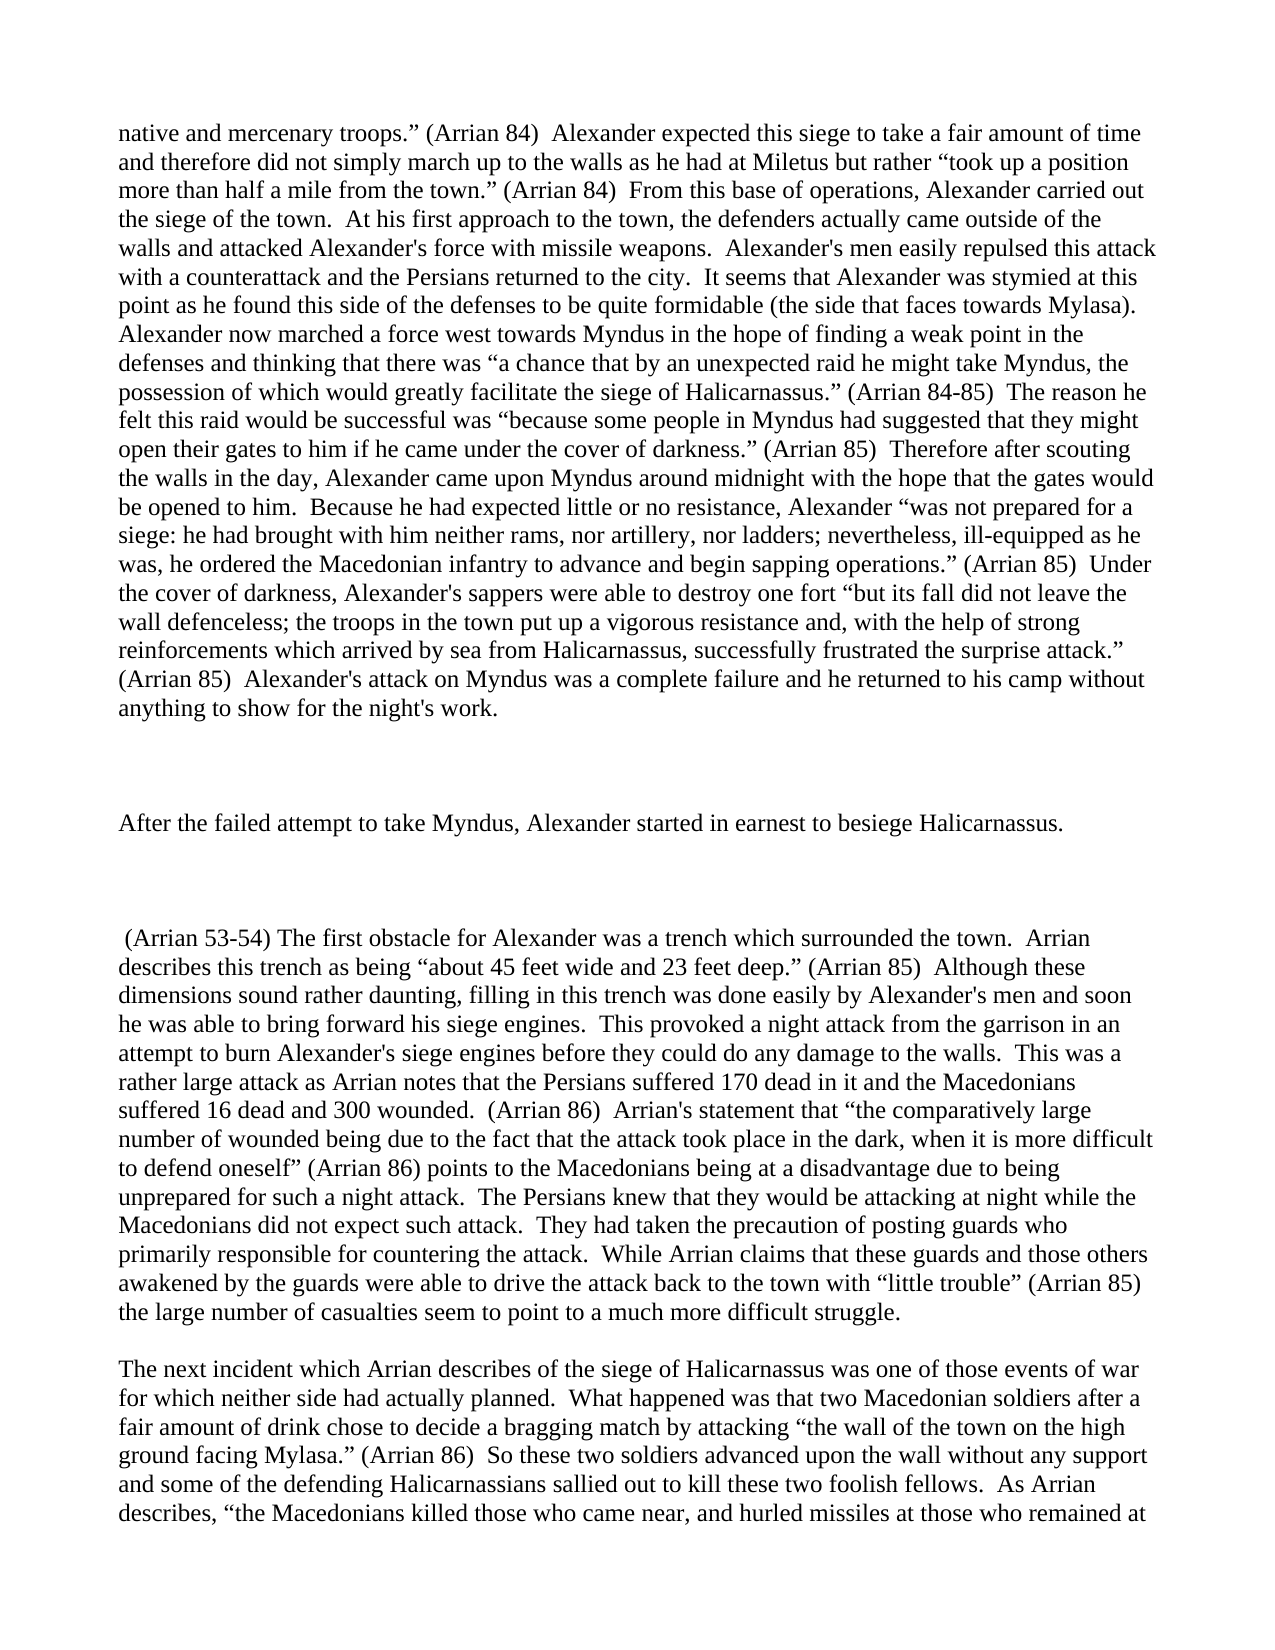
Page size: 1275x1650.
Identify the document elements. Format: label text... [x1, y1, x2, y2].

text native and mercenary troops.” (Arrian 84) Alexander expected this siege to take a fair amount of time and therefore did not simply march up to the walls as he had at Miletus but rather “took up a position more than half a mile from the town.” (Arrian 84) From this base of operations, Alexander carried out the siege of the town. At his first approach to the town, the defenders actually came outside of the walls and attacked Alexander's force with missile weapons. Alexander's men easily repulsed this attack with a counterattack and the Persians returned to the city. It seems that Alexander was stymied at this point as he found this side of the defenses to be quite formidable (the side that faces towards Mylasa). Alexander now marched a force west towards Myndus in the hope of finding a weak point in the defenses and thinking that there was “a chance that by an unexpected raid he might take Myndus, the possession of which would greatly facilitate the siege of Halicarnassus.” (Arrian 84-85) The reason he felt this raid would be successful was “because some people in Myndus had suggested that they might open their gates to him if he came under the cover of darkness.” (Arrian 85) Therefore after scouting the walls in the day, Alexander came upon Myndus around midnight with the hope that the gates would be opened to him. Because he had expected little or no resistance, Alexander “was not prepared for a siege: he had brought with him neither rams, nor artillery, nor ladders; nevertheless, ill-equipped as he was, he ordered the Macedonian infantry to advance and begin sapping operations.” (Arrian 85) Under the cover of darkness, Alexander's sappers were able to destroy one fort “but its fall did not leave the wall defenceless; the troops in the town put up a vigorous resistance and, with the help of strong reinforcements which arrived by sea from Halicarnassus, successfully frustrated the surprise attack.” (Arrian 85) Alexander's attack on Myndus was a complete failure and he returned to his camp without anything to show for the night's work. [118, 118, 1157, 722]
text After the failed attempt to take Myndus, Alexander started in earnest to besiege Halicarnassus. [118, 808, 1157, 837]
text The next incident which Arrian describes of the siege of Halicarnassus was one of those events of war for which neither side had actually planned. What happened was that two Macedonian soldiers after a fair amount of drink chose to decide a bragging match by attacking “the wall of the town on the high ground facing Mylasa.” (Arrian 86) So these two soldiers advanced upon the wall without any support and some of the defending Halicarnassians sallied out to kill these two foolish fellows. As Arrian describes, “the Macedonians killed those who came near, and hurled missiles at those who remained at [118, 1354, 1157, 1527]
text (Arrian 53-54) The first obstacle for Alexander was a trench which surrounded the town. Arrian describes this trench as being “about 45 feet wide and 23 feet deep.” (Arrian 85) Although these dimensions sound rather daunting, filling in this trench was done easily by Alexander's men and soon he was able to bring forward his siege engines. This provoked a night attack from the garrison in an attempt to burn Alexander's siege engines before they could do any damage to the walls. This was a rather large attack as Arrian notes that the Persians suffered 170 dead in it and the Macedonians suffered 16 dead and 300 wounded. (Arrian 86) Arrian's statement that “the comparatively large number of wounded being due to the fact that the attack took place in the dark, when it is more difficult to defend oneself” (Arrian 86) points to the Macedonians being at a disadvantage due to being unprepared for such a night attack. The Persians knew that they would be attacking at night while the Macedonians did not expect such attack. They had taken the precaution of posting guards who primarily responsible for countering the attack. While Arrian claims that these guards and those others awakened by the guards were able to drive the attack back to the town with “little trouble” (Arrian 85) the large number of casualties seem to point to a much more difficult struggle. [118, 923, 1157, 1326]
